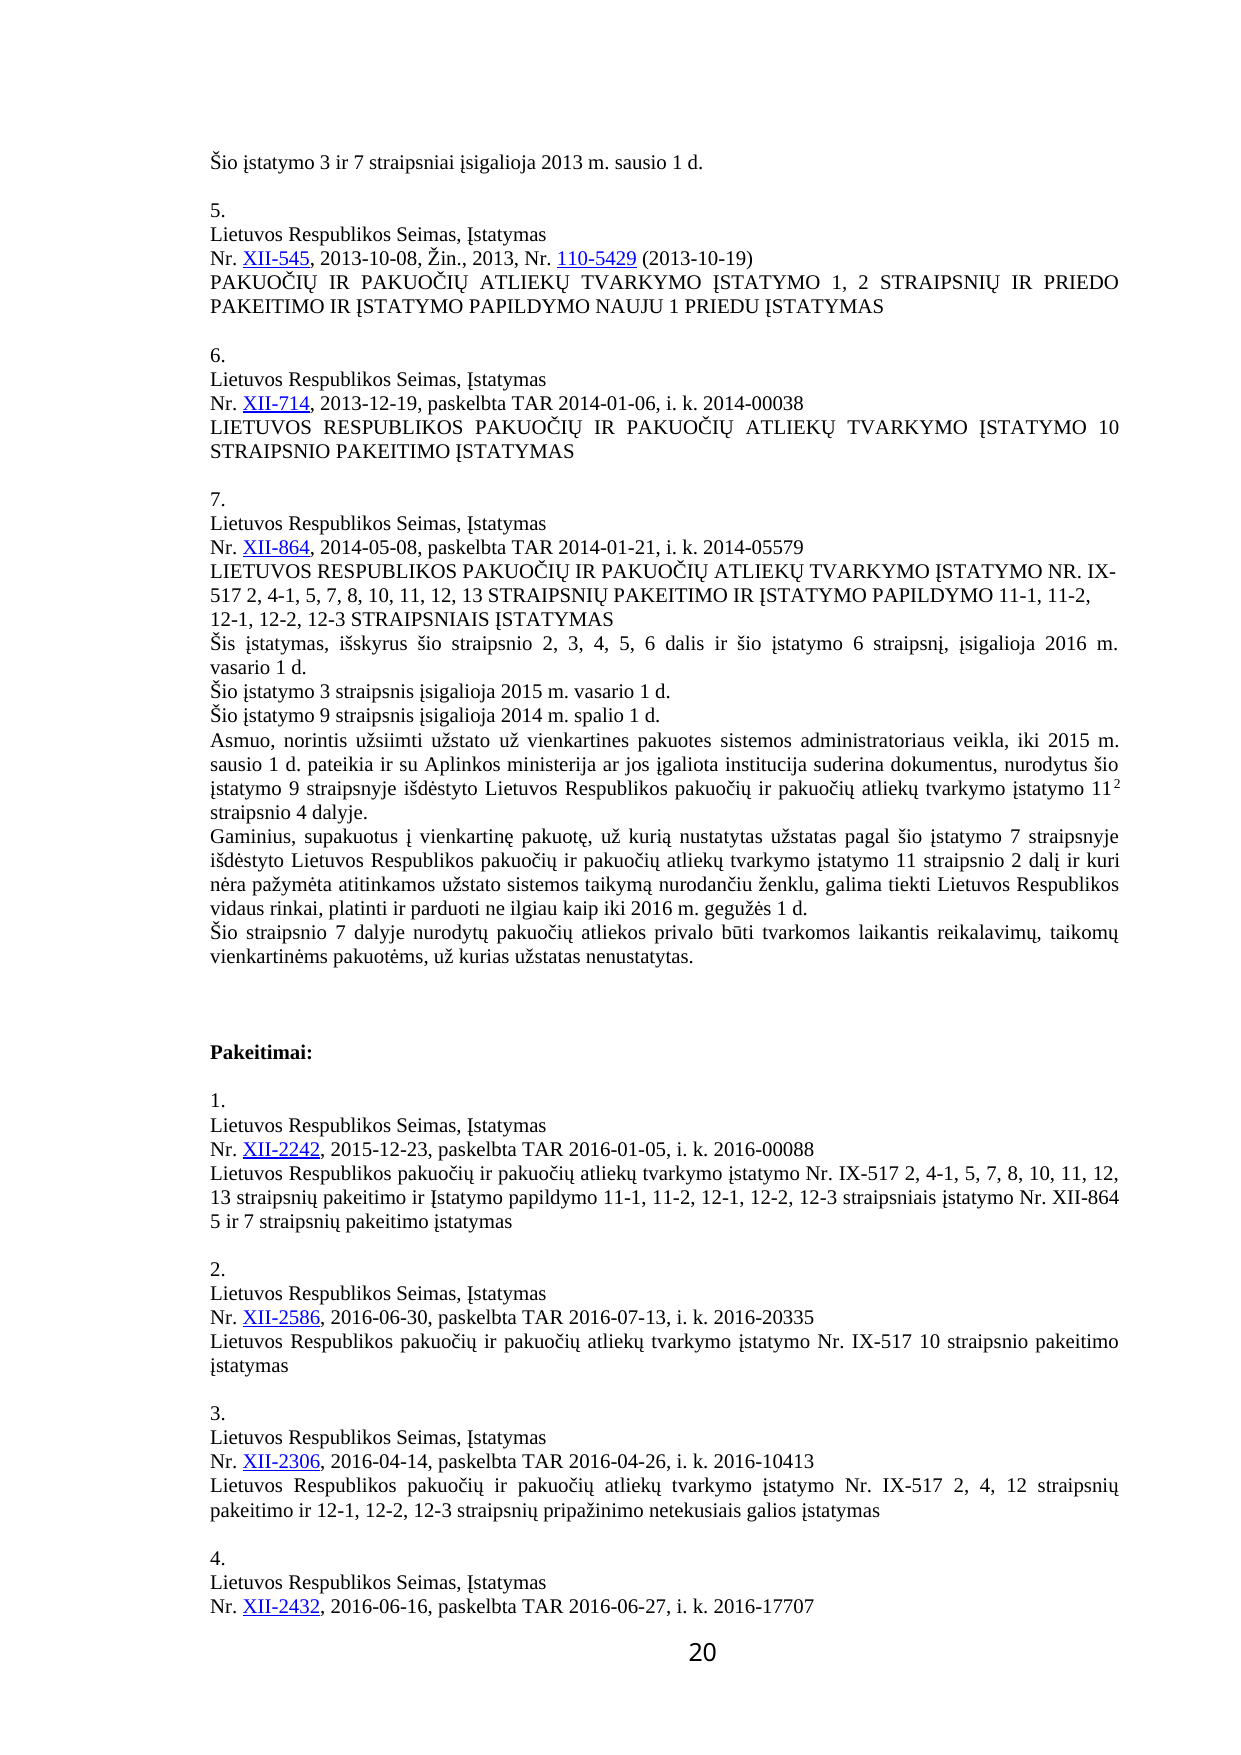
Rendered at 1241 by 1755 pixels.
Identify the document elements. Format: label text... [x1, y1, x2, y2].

text Pakeitimai: [210, 1040, 1120, 1064]
text Lietuvos Respublikos Seimas, Įstatymas [210, 367, 1120, 391]
text Šio įstatymo 9 straipsnis įsigalioja 2014 m. spalio 1 d. [210, 703, 1120, 727]
text Šio straipsnio 7 dalyje nurodytų pakuočių atliekos privalo būti tvarkomos laikantis reikalavimų, taikomų vienkartinėms pakuotėms, už kurias užstatas nenustatytas. [210, 920, 1120, 968]
text Lietuvos Respublikos Seimas, Įstatymas [210, 222, 1120, 246]
text 2. [210, 1257, 1120, 1281]
text Lietuvos Respublikos Seimas, Įstatymas [210, 1570, 1120, 1594]
text Gaminius, supakuotus į vienkartinę pakuotę, už kurią nustatytas užstatas pagal šio įstatymo 7 straipsnyje išdėstyto Lietuvos Respublikos pakuočių ir pakuočių atliekų tvarkymo įstatymo 11 straipsnio 2 dalį ir kuri nėra pažymėta atitinkamos užstato sistemos taikymą nurodančiu ženklu, galima tiekti Lietuvos Respublikos vidaus rinkai, platinti ir parduoti ne ilgiau kaip iki 2016 m. gegužės 1 d. [210, 824, 1120, 920]
text Nr. XII-2306, 2016-04-14, paskelbta TAR 2016-04-26, i. k. 2016-10413 [210, 1449, 1120, 1473]
text Lietuvos Respublikos Seimas, Įstatymas [210, 511, 1120, 535]
text Lietuvos Respublikos Seimas, Įstatymas [210, 1112, 1120, 1137]
text 6. [210, 342, 1120, 367]
text Lietuvos Respublikos pakuočių ir pakuočių atliekų tvarkymo įstatymo Nr. IX-517 2, 4, 12 straipsnių pakeitimo ir 12-1, 12-2, 12-3 straipsnių pripažinimo netekusiais galios įstatymas [210, 1473, 1120, 1522]
text PAKUOČIŲ IR PAKUOČIŲ ATLIEKŲ TVARKYMO ĮSTATYMO 1, 2 STRAIPSNIŲ IR PRIEDO PAKEITIMO IR ĮSTATYMO PAPILDYMO NAUJU 1 PRIEDU ĮSTATYMAS [210, 270, 1120, 318]
text Lietuvos Respublikos Seimas, Įstatymas [210, 1425, 1120, 1449]
text Lietuvos Respublikos pakuočių ir pakuočių atliekų tvarkymo įstatymo Nr. IX-517 2, 4-1, 5, 7, 8, 10, 11, 12, 13 straipsnių pakeitimo ir Įstatymo papildymo 11-1, 11-2, 12-1, 12-2, 12-3 straipsniais įstatymo Nr. XII-864 5 ir 7 straipsnių pakeitimo įstatymas [210, 1161, 1120, 1233]
text LIETUVOS RESPUBLIKOS PAKUOČIŲ IR PAKUOČIŲ ATLIEKŲ TVARKYMO ĮSTATYMO 10 STRAIPSNIO PAKEITIMO ĮSTATYMAS [210, 415, 1120, 463]
text Nr. XII-2242, 2015-12-23, paskelbta TAR 2016-01-05, i. k. 2016-00088 [210, 1137, 1120, 1161]
text Šio įstatymo 3 straipsnis įsigalioja 2015 m. vasario 1 d. [210, 679, 1120, 703]
text LIETUVOS RESPUBLIKOS PAKUOČIŲ IR PAKUOČIŲ ATLIEKŲ TVARKYMO ĮSTATYMO NR. IX-517 2, 4-1, 5, 7, 8, 10, 11, 12, 13 STRAIPSNIŲ PAKEITIMO IR ĮSTATYMO PAPILDYMO 11-1, 11-2, 12-1, 12-2, 12-3 STRAIPSNIAIS ĮSTATYMAS [210, 559, 1120, 631]
text Šio įstatymo 3 ir 7 straipsniai įsigalioja 2013 m. sausio 1 d. [210, 150, 1120, 174]
text Lietuvos Respublikos pakuočių ir pakuočių atliekų tvarkymo įstatymo Nr. IX-517 10 straipsnio pakeitimo įstatymas [210, 1329, 1120, 1377]
text 3. [210, 1401, 1120, 1425]
text Nr. XII-864, 2014-05-08, paskelbta TAR 2014-01-21, i. k. 2014-05579 [210, 535, 1120, 559]
text Nr. XII-714, 2013-12-19, paskelbta TAR 2014-01-06, i. k. 2014-00038 [210, 391, 1120, 415]
text Nr. XII-545, 2013-10-08, Žin., 2013, Nr. 110-5429 (2013-10-19) [210, 246, 1120, 270]
text Lietuvos Respublikos Seimas, Įstatymas [210, 1281, 1120, 1305]
text Nr. XII-2586, 2016-06-30, paskelbta TAR 2016-07-13, i. k. 2016-20335 [210, 1305, 1120, 1329]
text 4. [210, 1546, 1120, 1570]
text 5. [210, 198, 1120, 222]
text Šis įstatymas, išskyrus šio straipsnio 2, 3, 4, 5, 6 dalis ir šio įstatymo 6 straipsnį, įsigalioja 2016 m. vasario 1 d. [210, 631, 1120, 679]
text Asmuo, norintis užsiimti užstato už vienkartines pakuotes sistemos administratoriaus veikla, iki 2015 m. sausio 1 d. pateikia ir su Aplinkos ministerija ar jos įgaliota institucija suderina dokumentus, nurodytus šio įstatymo 9 straipsnyje išdėstyto Lietuvos Respublikos pakuočių ir pakuočių atliekų tvarkymo įstatymo 112 straipsnio 4 dalyje. [210, 727, 1120, 824]
text 1. [210, 1088, 1120, 1112]
text Nr. XII-2432, 2016-06-16, paskelbta TAR 2016-06-27, i. k. 2016-17707 [210, 1594, 1120, 1618]
text 7. [210, 487, 1120, 511]
